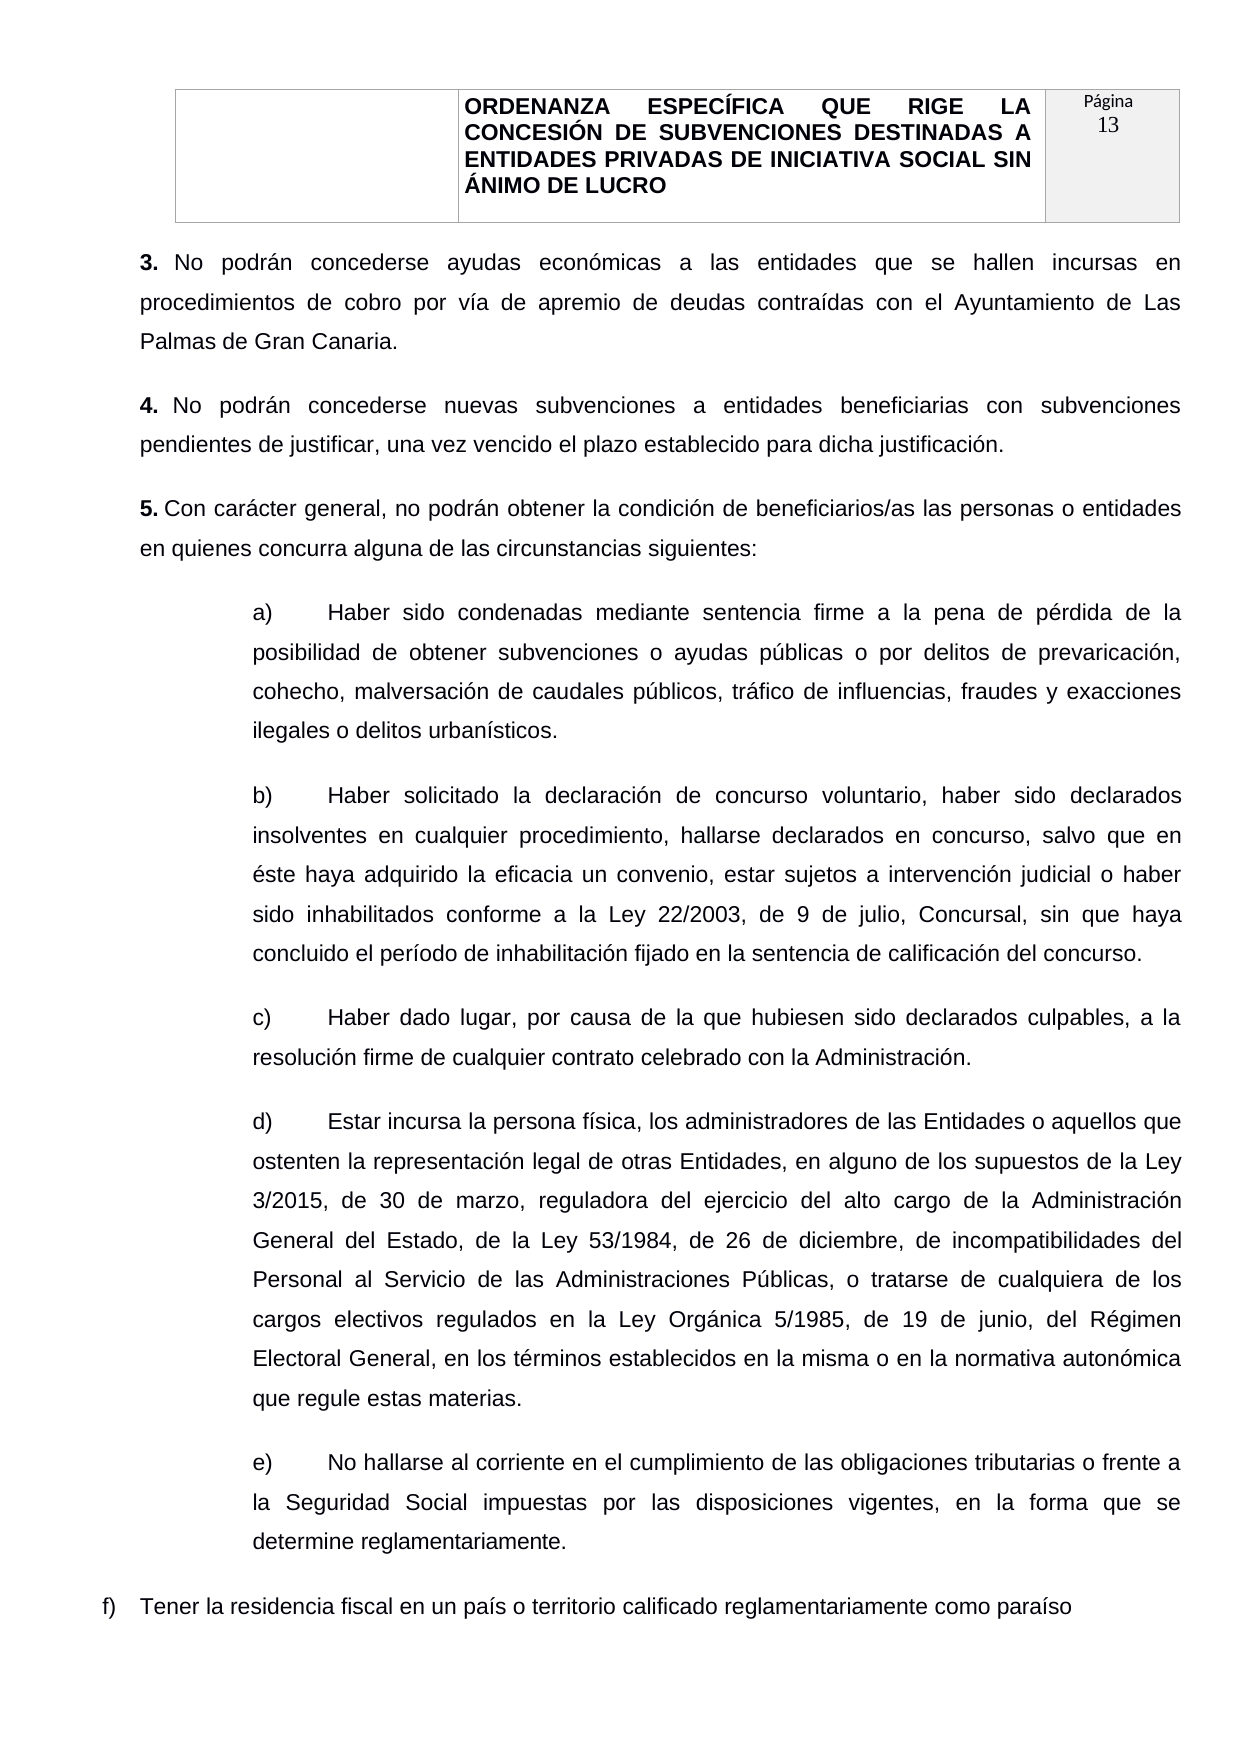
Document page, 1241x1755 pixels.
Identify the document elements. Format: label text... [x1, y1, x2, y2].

list No podrán concederse nuevas subvenciones a entidades beneficiarias con subvenciones pendientes de justificar, una vez vencido el plazo establecido para dicha justificación. [139, 392, 1182, 458]
list No podrán concederse ayudas económicas a las entidades que se hallen incursas en procedimientos de cobro por vía de apremio de deudas contraídas con el Ayuntamiento de Las Palmas de Gran Canaria. [139, 249, 1182, 354]
list Haber dado lugar, por causa de la que hubiesen sido declarados culpables, a la resolución firme de cualquier contrato celebrado con la Administración. [252, 1004, 1182, 1070]
list Con carácter general, no podrán obtener la condición de beneficiarios/as las personas o entidades en quienes concurra alguna de las circunstancias siguientes: [139, 495, 1182, 561]
list No hallarse al corriente en el cumplimiento de las obligaciones tributarias o frente a la Seguridad Social impuestas por las disposiciones vigentes, en la forma que se determine reglamentariamente. [252, 1449, 1182, 1554]
list Tener la residencia fiscal en un país o territorio calificado reglamentariamente como paraíso [102, 1593, 1207, 1619]
list Haber sido condenadas mediante sentencia firme a la pena de pérdida de la posibilidad de obtener subvenciones o ayudas públicas o por delitos de prevaricación, cohecho, malversación de caudales públicos, tráfico de influencias, fraudes y exacciones ilegales o delitos urbanísticos. [252, 599, 1182, 744]
list Haber solicitado la declaración de concurso voluntario, haber sido declarados insolventes en cualquier procedimiento, hallarse declarados en concurso, salvo que en éste haya adquirido la eficacia un convenio, estar sujetos a intervención judicial o haber sido inhabilitados conforme a la Ley 22/2003, de 9 de julio, Concursal, sin que haya concluido el período de inhabilitación fijado en la sentencia de calificación del concurso. [252, 782, 1182, 966]
list Estar incursa la persona física, los administradores de las Entidades o aquellos que ostenten la representación legal de otras Entidades, en alguno de los supuestos de la Ley 3/2015, de 30 de marzo, reguladora del ejercicio del alto cargo de la Administración General del Estado, de la Ley 53/1984, de 26 de diciembre, de incompatibilidades del Personal al Servicio de las Administraciones Públicas, o tratarse de cualquiera de los cargos electivos regulados en la Ley Orgánica 5/1985, de 19 de junio, del Régimen Electoral General, en los términos establecidos en la misma o en la normativa autonómica que regule estas materias. [252, 1108, 1182, 1411]
